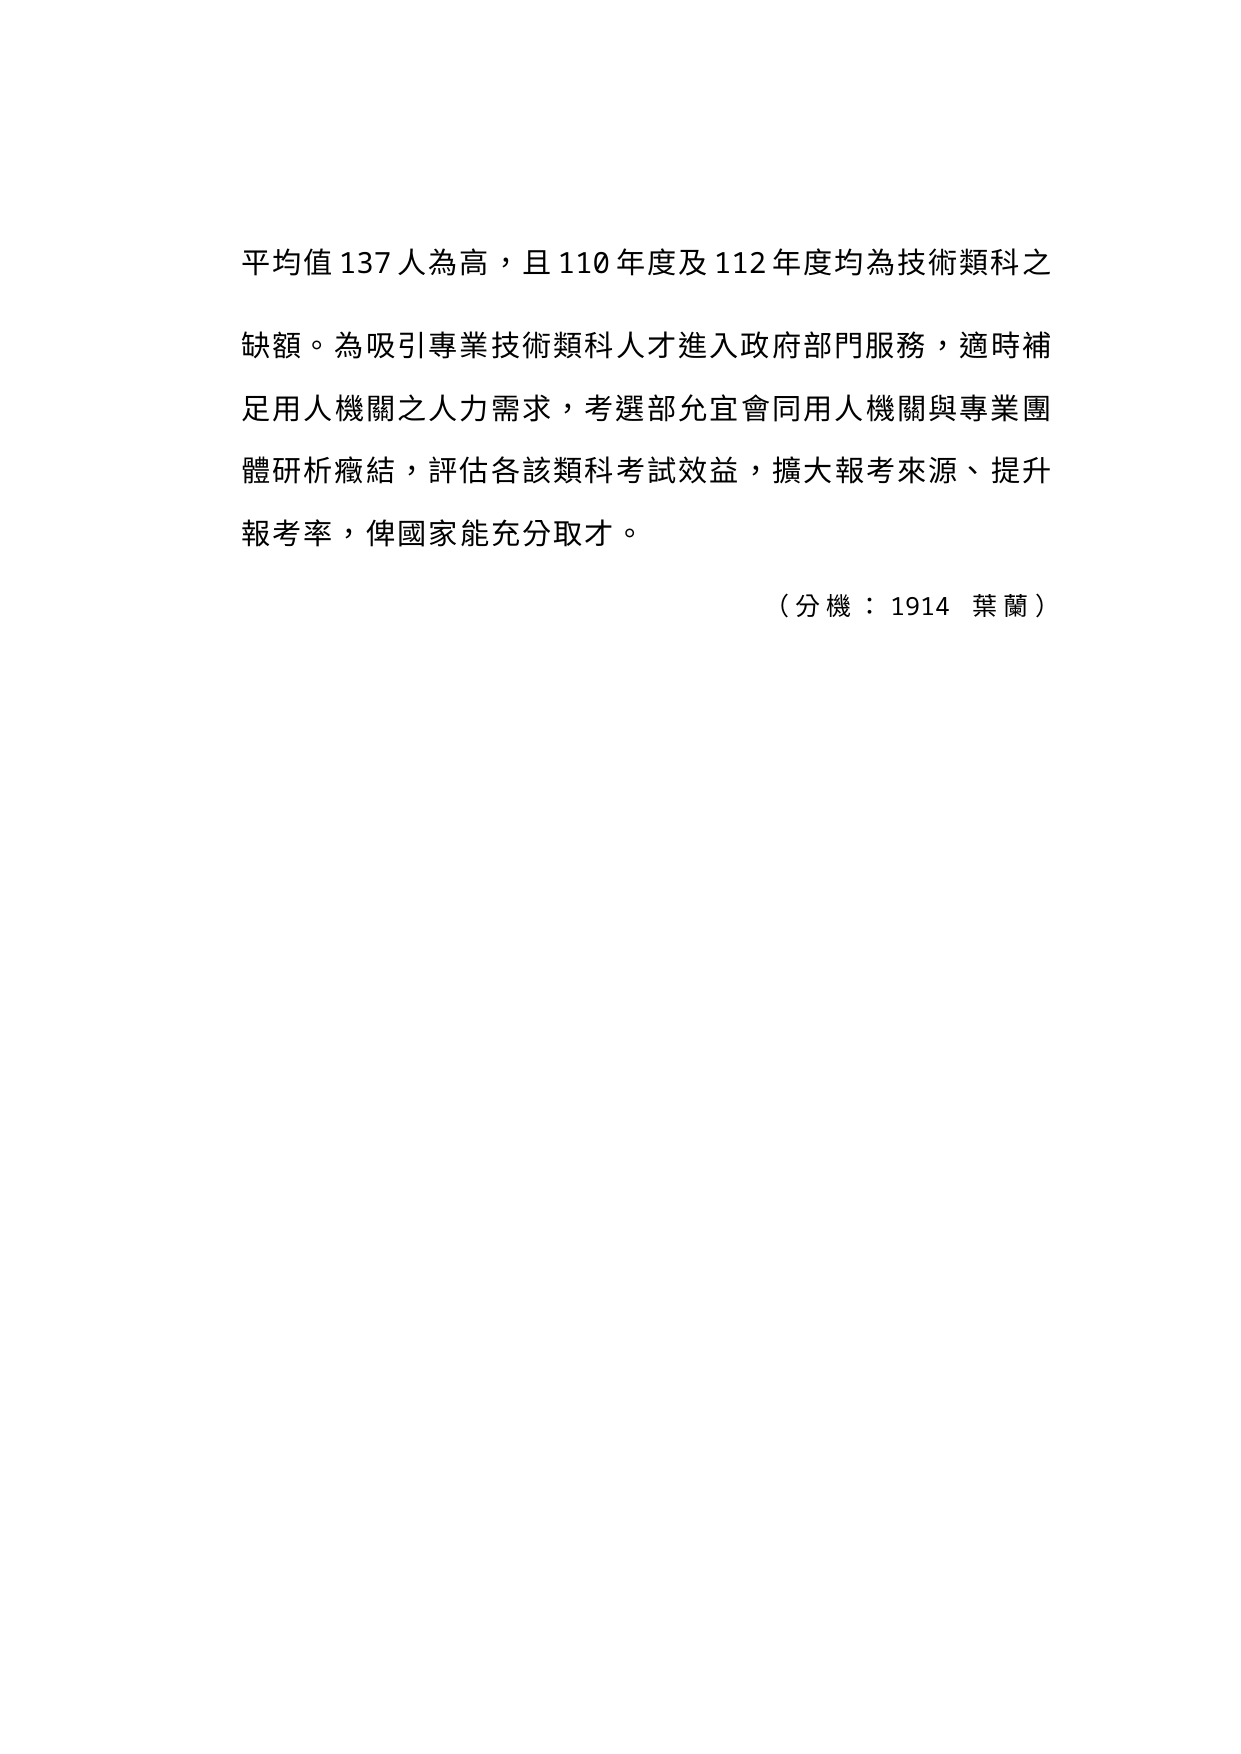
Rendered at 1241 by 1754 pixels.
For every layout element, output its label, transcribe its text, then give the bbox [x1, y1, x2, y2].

text 平均值137人為高，且110年度及112年度均為技術類科之缺額。為吸引專業技術類科人才進入政府部門服務，適時補足用人機關之人力需求，考選部允宜會同用人機關與專業團體研析癥結，評估各該類科考試效益，擴大報考來源、提升報考率，俾國家能充分取才。 [236, 177, 1063, 552]
text （分機：1914 葉蘭） [236, 552, 1063, 615]
